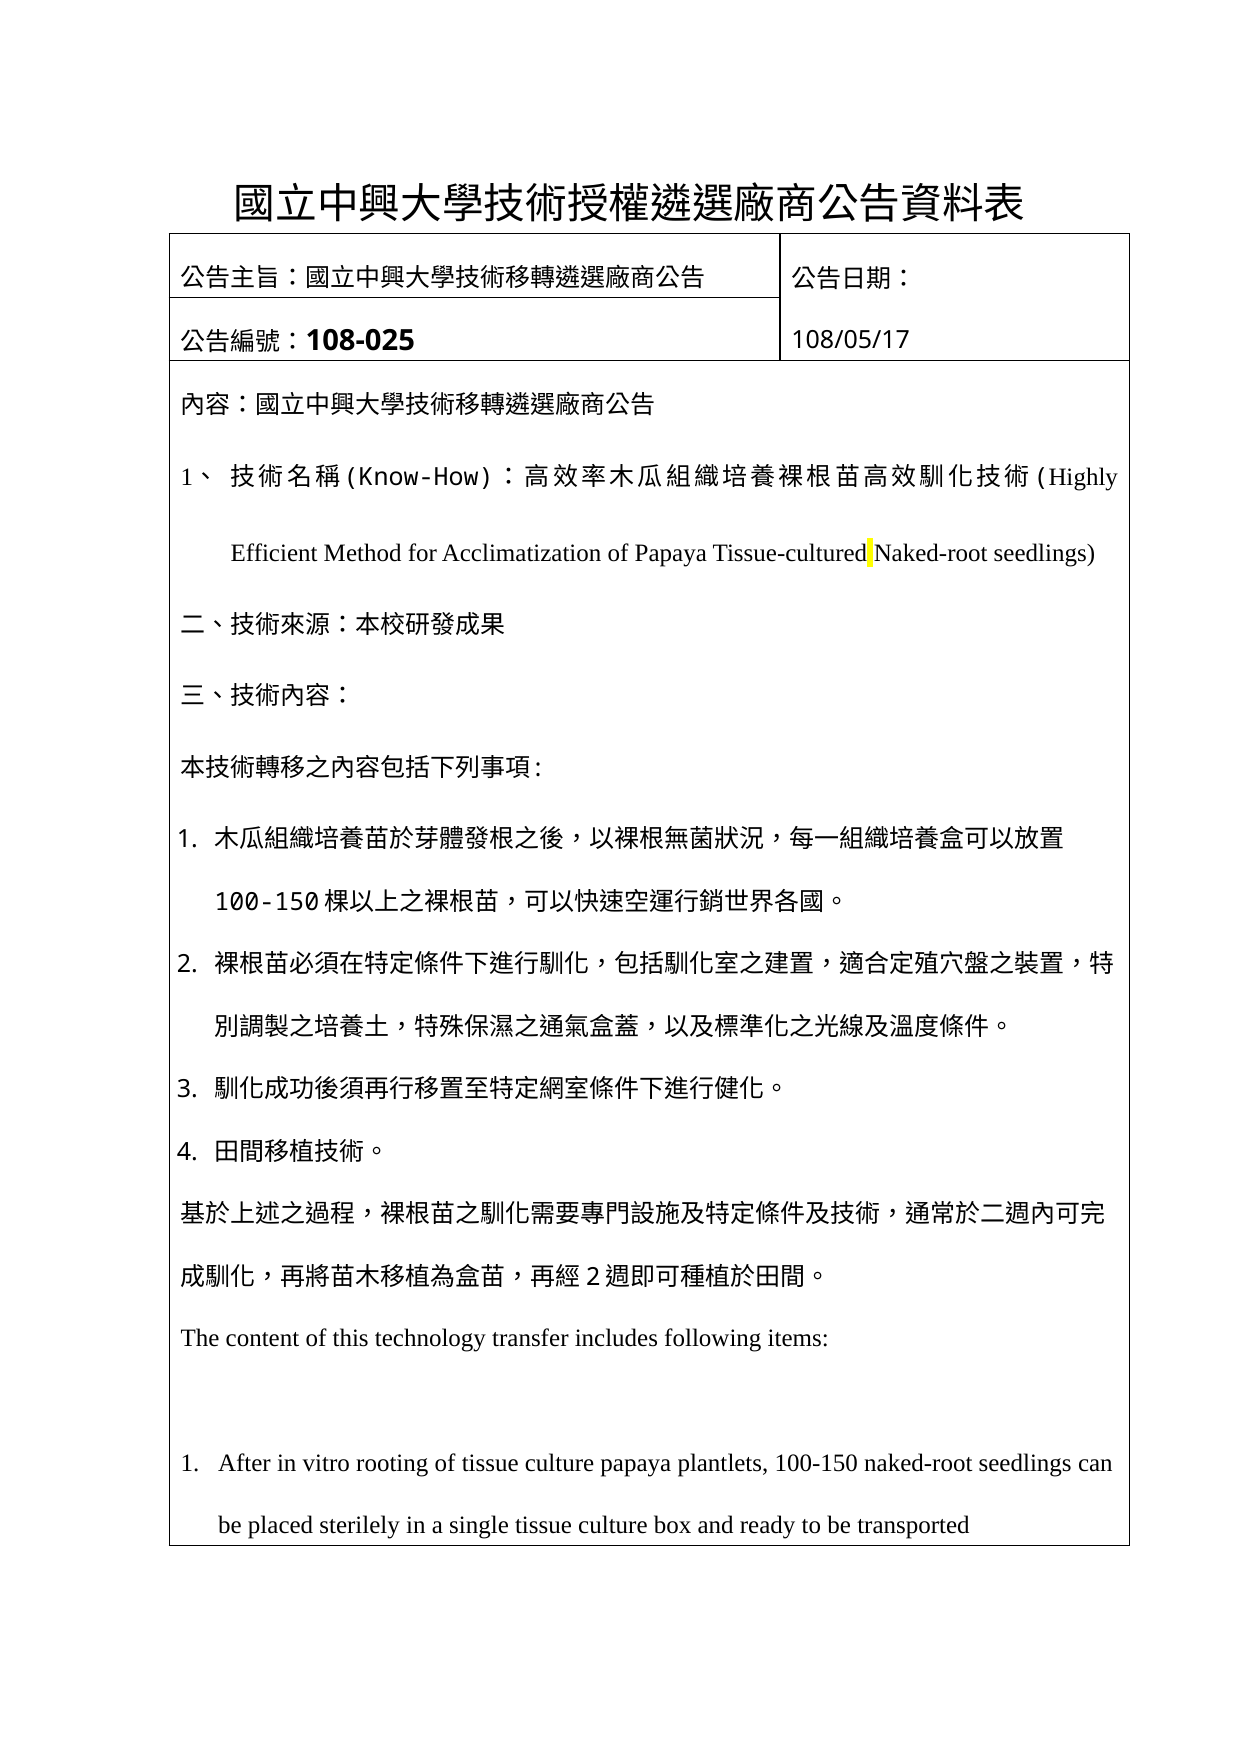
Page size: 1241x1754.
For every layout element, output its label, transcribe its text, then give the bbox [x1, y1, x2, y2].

table_header 公告主旨：國立中興大學技術移轉遴選廠商公告 [170, 234, 779, 297]
table_cell 公告編號：108-025 [170, 298, 779, 360]
table_header 公告日期： 108/05/17 [781, 234, 1129, 360]
table_cell 內容：國立中興大學技術移轉遴選廠商公告 技術名稱(Know-How)：高效率木瓜組織培養裸根苗高效馴化技術(Highly Efficient Method for Acclimatization of Papaya Tissue-cultured Naked-root seedlings) 二、技術來源：本校研發成果 三、技術內容： 本技術轉移之內容包括下列事項: 木瓜組織培養苗於芽體發根之後，以裸根無菌狀況，每一組織培養盒可以放置100-150棵以上之裸根苗，可以快速空運行銷世界各國。 裸根苗必須在特定條件下進行馴化，包括馴化室之建置，適合定殖穴盤之裝置，特別調製之培養土，特殊保濕之通氣盒蓋，以及標準化之光線及溫度條件。 馴化成功後須再行移置至特定網室條件下進行健化。 田間移植技術。 基於上述之過程，裸根苗之馴化需要專門設施及特定條件及技術，通常於二週內可完成馴化，再將苗木移植為盒苗，再經2週即可種植於田間。 The content of this technology transfer includes following items: After in vitro rooting of tissue culture papaya plantlets, 100-150 naked-root seedlings can be placed sterilely in a single tissue culture box and ready to be transported [170, 361, 1129, 1545]
text 國立中興大學技術授權遴選廠商公告資料表 [206, 158, 1053, 221]
